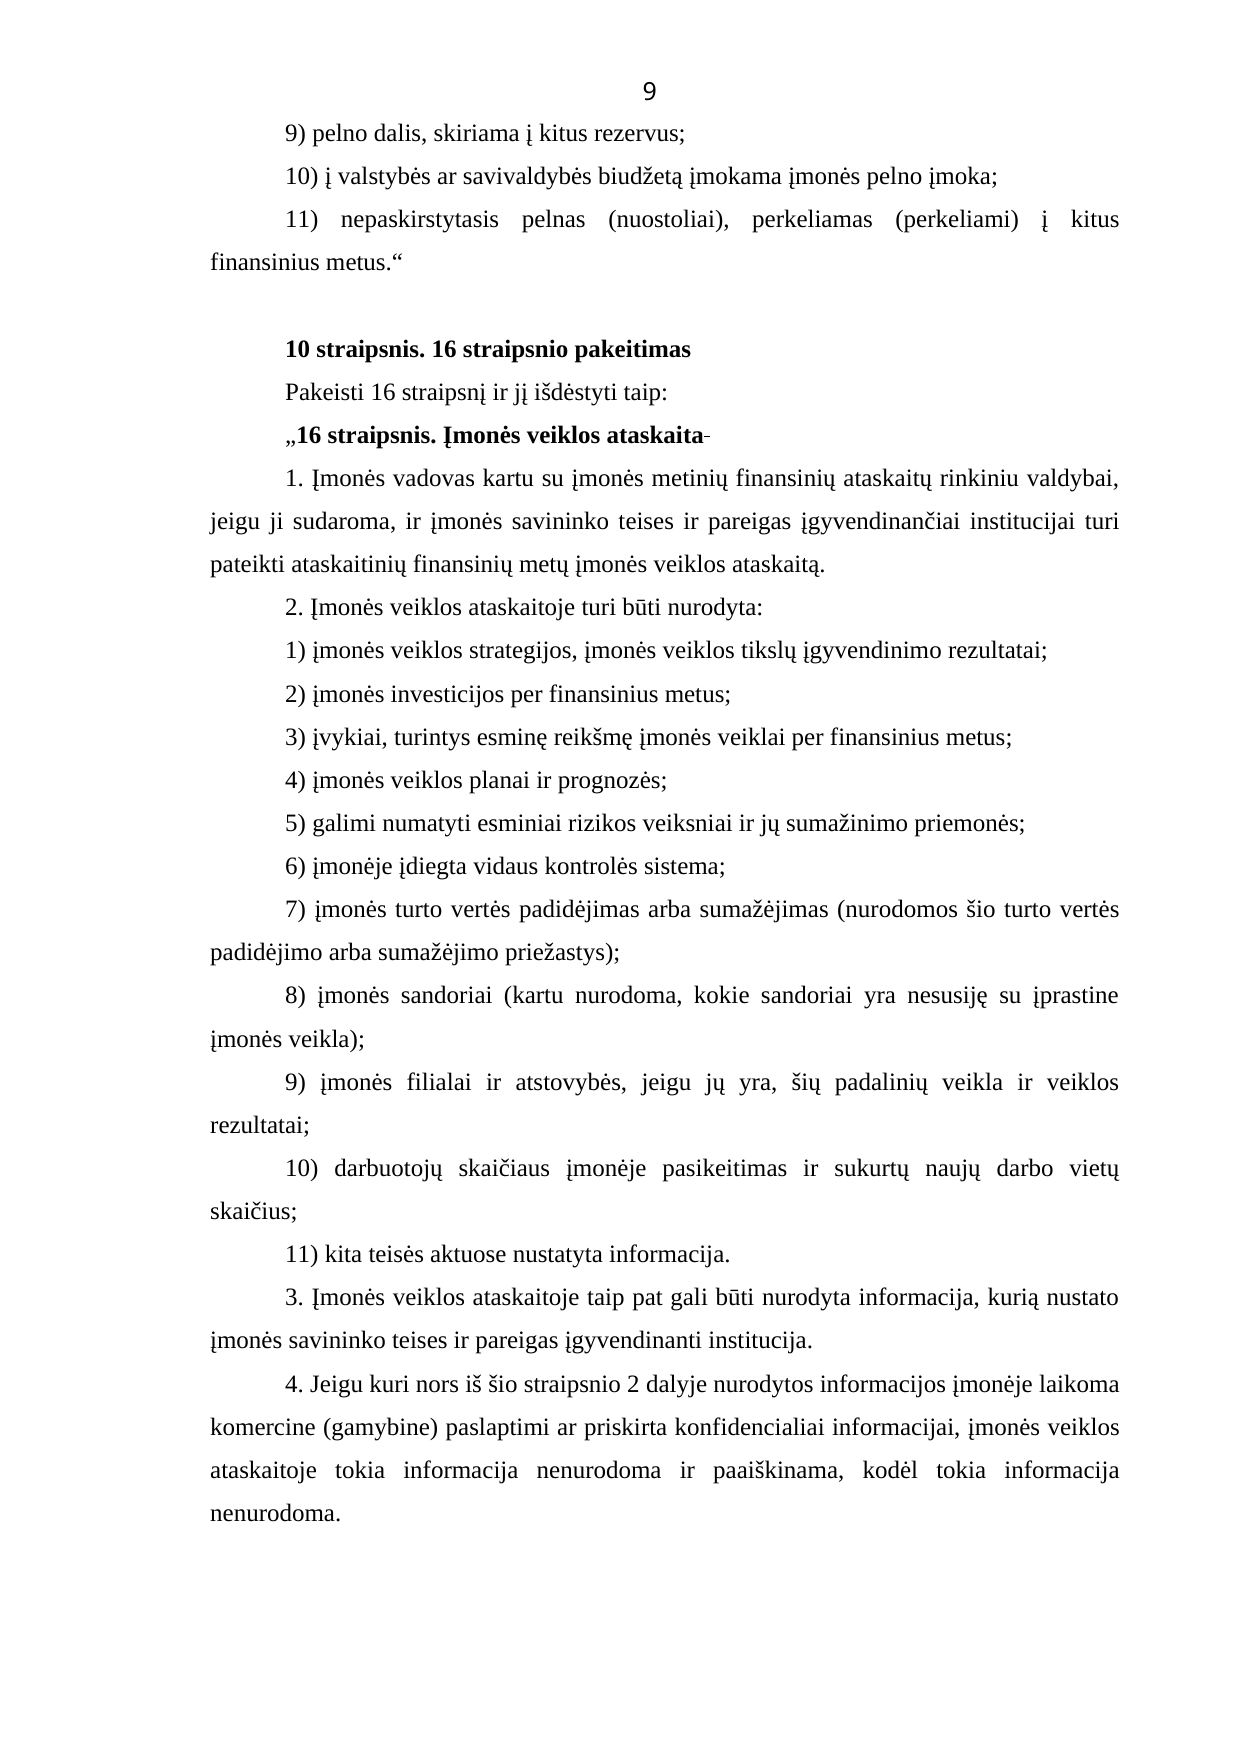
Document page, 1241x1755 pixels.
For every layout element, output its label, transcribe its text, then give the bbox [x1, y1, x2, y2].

text 9) įmonės filialai ir atstovybės, jeigu jų yra, šių padalinių veikla ir veiklos rezultatai; [210, 1067, 1120, 1139]
text 7) įmonės turto vertės padidėjimas arba sumažėjimas (nurodomos šio turto vertės padidėjimo arba sumažėjimo priežastys); [210, 894, 1120, 966]
text 9) pelno dalis, skiriama į kitus rezervus; [210, 118, 1120, 147]
text 11) kita teisės aktuose nustatyta informacija. [210, 1239, 1120, 1268]
text 5) galimi numatyti esminiai rizikos veiksniai ir jų sumažinimo priemonės; [210, 808, 1120, 837]
text 3. Įmonės veiklos ataskaitoje taip pat gali būti nurodyta informacija, kurią nustato įmonės savininko teises ir pareigas įgyvendinanti institucija. [210, 1282, 1120, 1354]
text 10 straipsnis. 16 straipsnio pakeitimas [210, 334, 1120, 362]
text 2. Įmonės veiklos ataskaitoje turi būti nurodyta: [210, 592, 1120, 621]
text 8) įmonės sandoriai (kartu nurodoma, kokie sandoriai yra nesusiję su įprastine įmonės veikla); [210, 981, 1120, 1052]
text „16 straipsnis. Įmonės veiklos ataskaita [210, 420, 1120, 449]
text 6) įmonėje įdiegta vidaus kontrolės sistema; [210, 851, 1120, 880]
text 1. Įmonės vadovas kartu su įmonės metinių finansinių ataskaitų rinkiniu valdybai, jeigu ji sudaroma, ir įmonės savininko teises ir pareigas įgyvendinančiai institucijai turi pateikti ataskaitinių finansinių metų įmonės veiklos ataskaitą. [210, 463, 1120, 578]
text 11) nepaskirstytasis pelnas (nuostoliai), perkeliamas (perkeliami) į kitus finansinius metus.“ [210, 204, 1120, 276]
text 4. Jeigu kuri nors iš šio straipsnio 2 dalyje nurodytos informacijos įmonėje laikoma komercine (gamybine) paslaptimi ar priskirta konfidencialiai informacijai, įmonės veiklos ataskaitoje tokia informacija nenurodoma ir paaiškinama, kodėl tokia informacija nenurodoma. [210, 1369, 1120, 1527]
text Pakeisti 16 straipsnį ir jį išdėstyti taip: [210, 377, 1120, 406]
text 4) įmonės veiklos planai ir prognozės; [210, 765, 1120, 794]
text 2) įmonės investicijos per finansinius metus; [210, 679, 1120, 707]
text 3) įvykiai, turintys esminę reikšmę įmonės veiklai per finansinius metus; [210, 722, 1120, 751]
text 10) darbuotojų skaičiaus įmonėje pasikeitimas ir sukurtų naujų darbo vietų skaičius; [210, 1153, 1120, 1225]
text 1) įmonės veiklos strategijos, įmonės veiklos tikslų įgyvendinimo rezultatai; [210, 636, 1120, 664]
text 10) į valstybės ar savivaldybės biudžetą įmokama įmonės pelno įmoka; [210, 161, 1120, 190]
